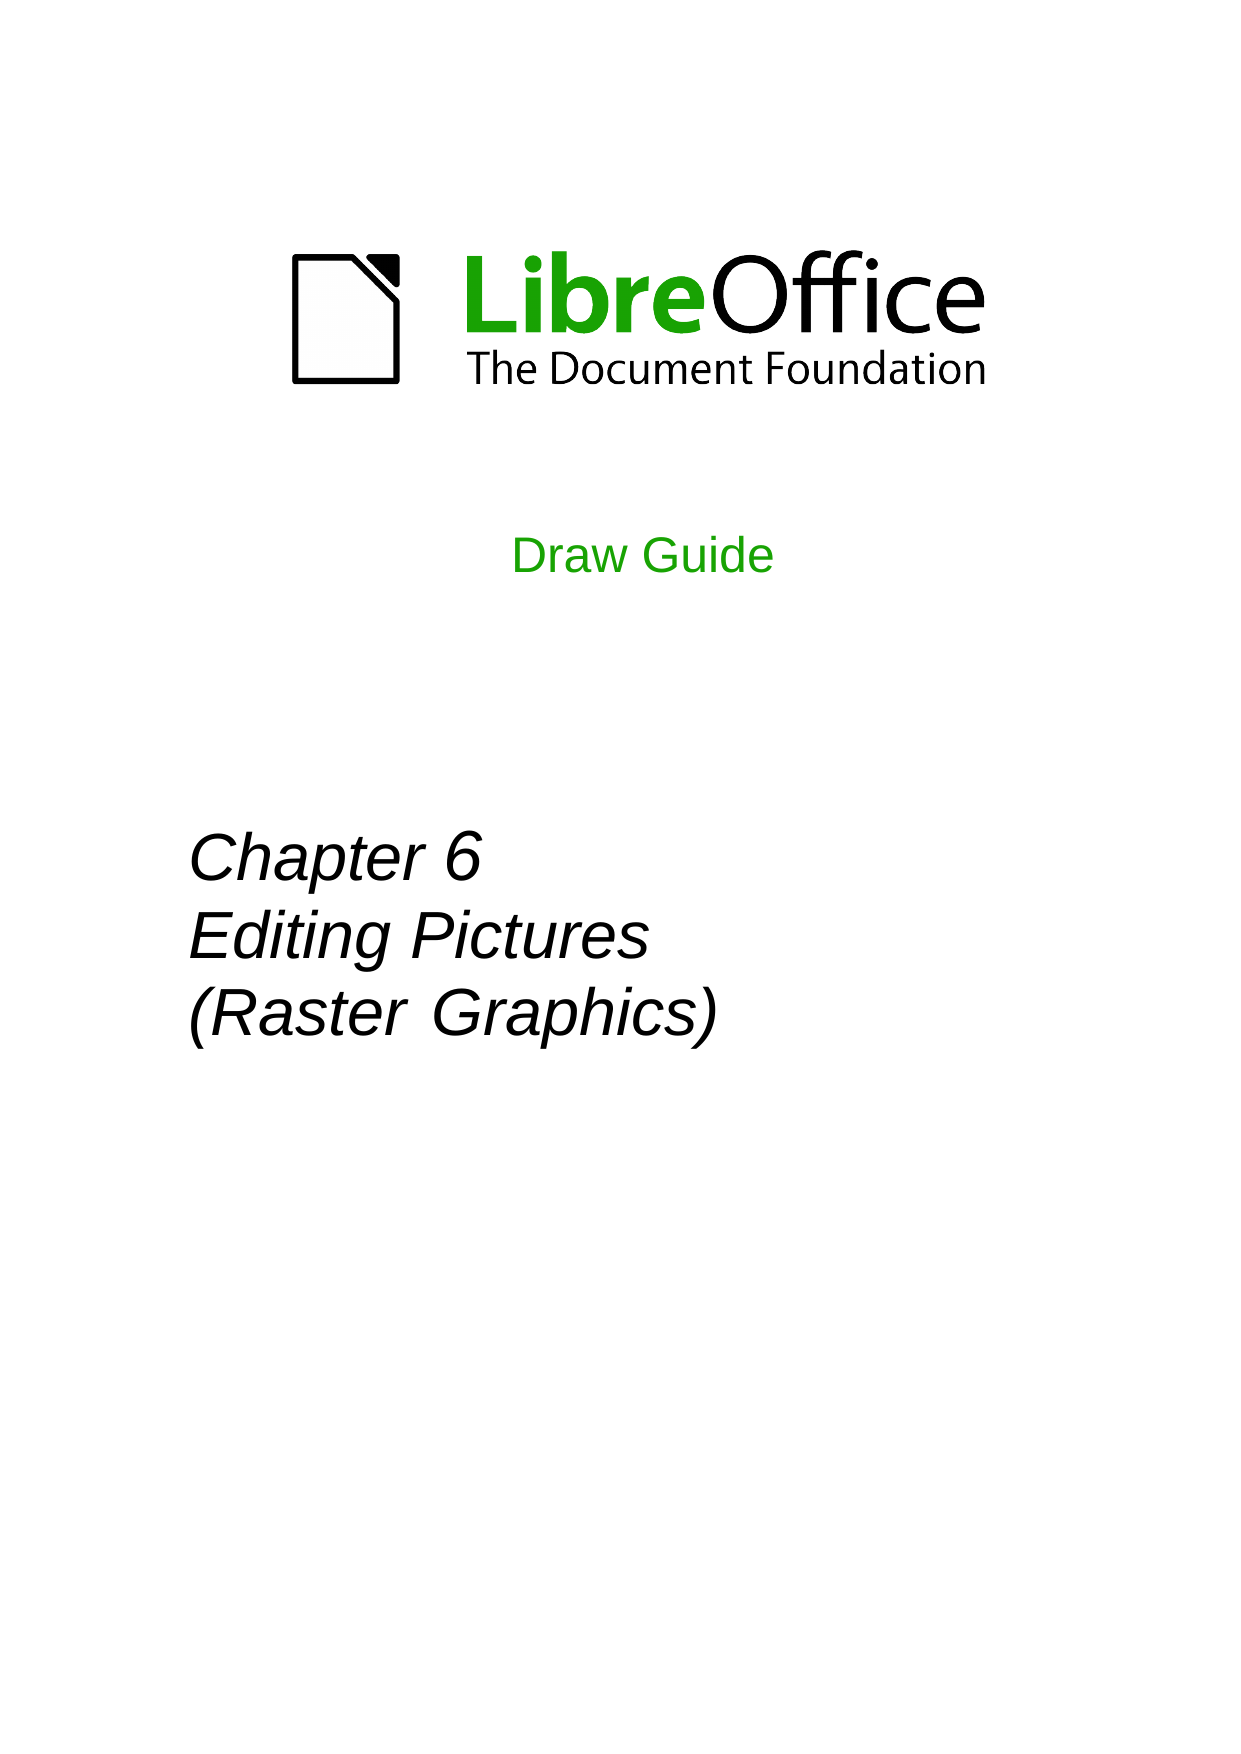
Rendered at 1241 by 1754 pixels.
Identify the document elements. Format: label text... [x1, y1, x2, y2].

subtitle Chapter 6 Editing Pictures (Raster Graphics) [188, 814, 1098, 1049]
picture [250, 219, 1035, 419]
text Draw Guide [188, 526, 1098, 583]
